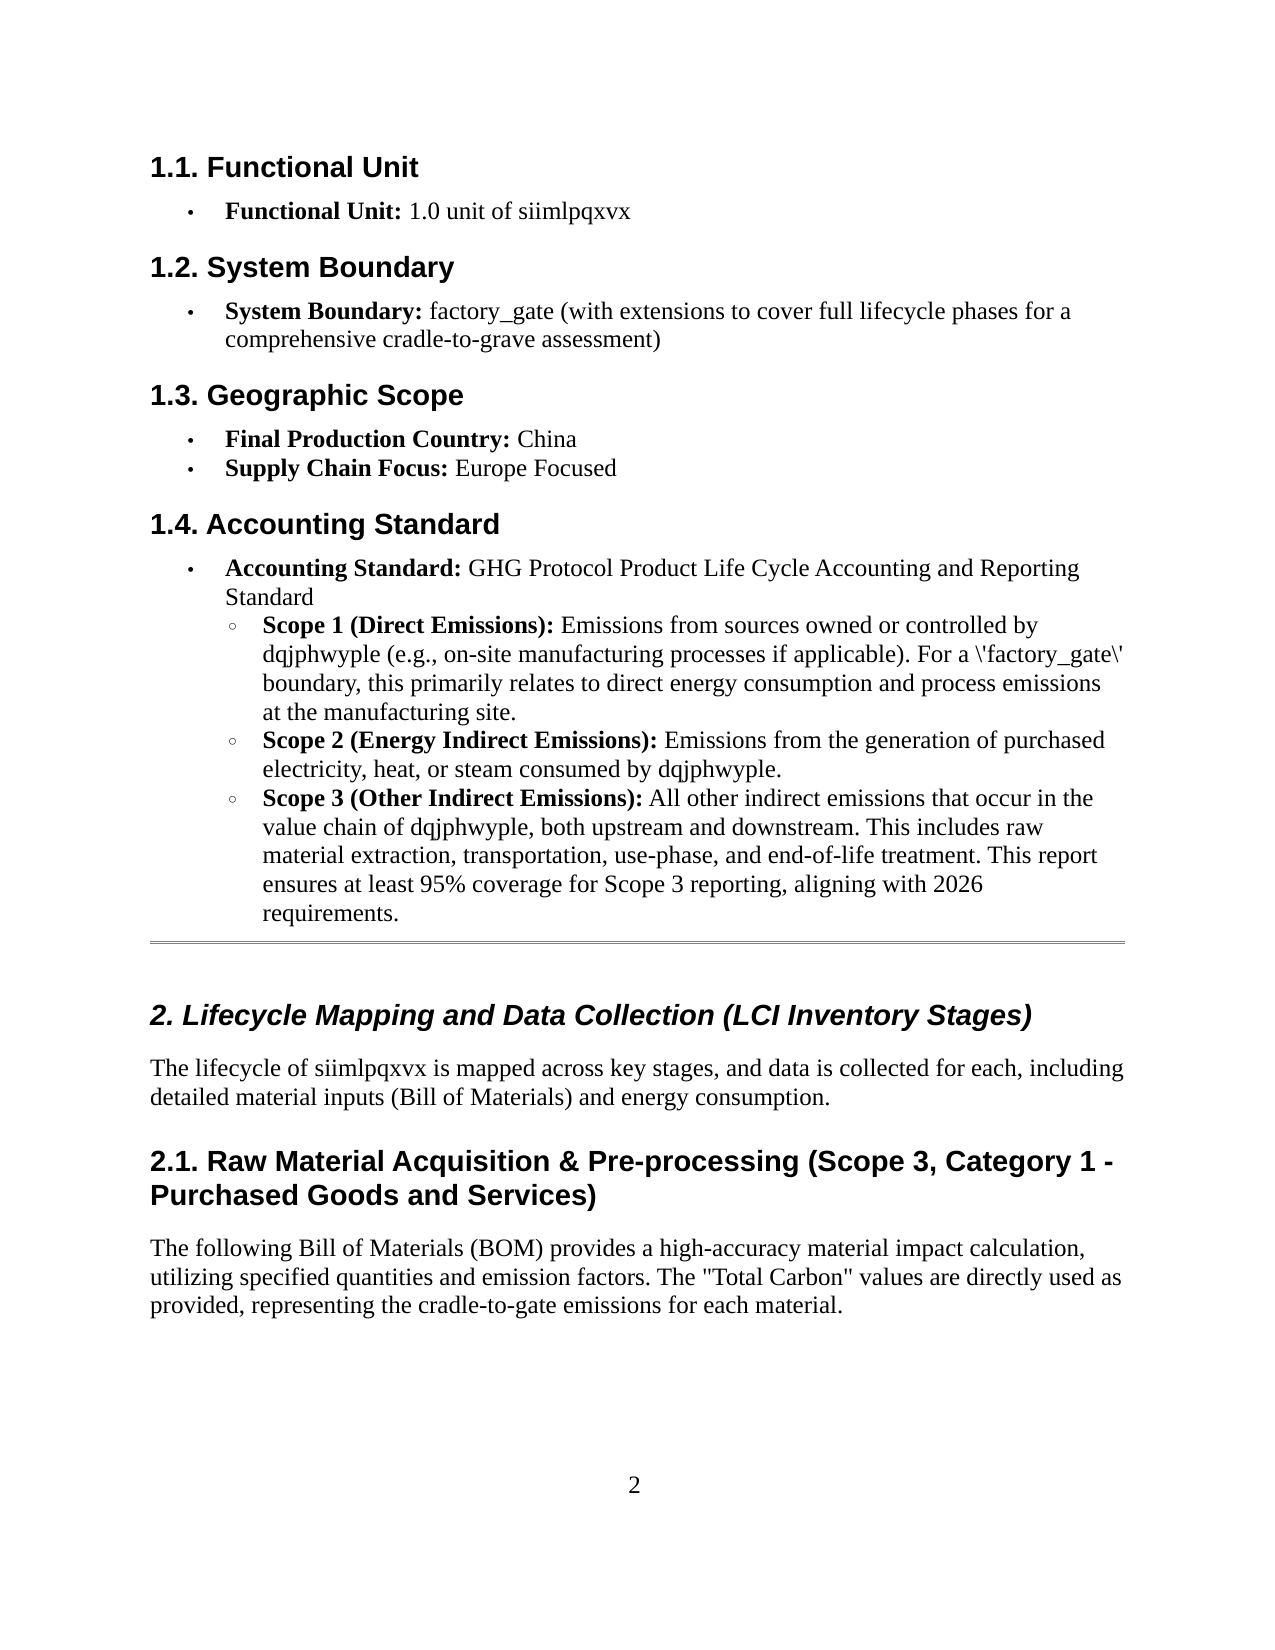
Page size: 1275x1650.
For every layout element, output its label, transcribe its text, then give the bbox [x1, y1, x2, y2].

list Scope 2 (Energy Indirect Emissions): Emissions from the generation of purchased electricity, heat, or steam consumed by dqjphwyple. [225, 725, 1125, 783]
list Functional Unit: 1.0 unit of siimlpqxvx [187, 196, 1125, 225]
list System Boundary: factory_gate (with extensions to cover full lifecycle phases for a comprehensive cradle-to-grave assessment) [187, 296, 1125, 353]
subtitle 1.3. Geographic Scope [150, 378, 1125, 412]
subtitle 1.1. Functional Unit [150, 150, 1125, 183]
list Scope 1 (Direct Emissions): Emissions from sources owned or controlled by dqjphwyple (e.g., on-site manufacturing processes if applicable). For a \'factory_gate\' boundary, this primarily relates to direct energy consumption and process emissions at the manufacturing site. [225, 610, 1125, 725]
list Supply Chain Focus: Europe Focused [187, 453, 1125, 482]
text The lifecycle of siimlpqxvx is mapped across key stages, and data is collected for each, including detailed material inputs (Bill of Materials) and energy consumption. [150, 1053, 1125, 1110]
list Final Production Country: China [187, 424, 1125, 453]
subtitle 1.4. Accounting Standard [150, 507, 1125, 540]
list Accounting Standard: GHG Protocol Product Life Cycle Accounting and Reporting Standard [187, 553, 1125, 610]
text The following Bill of Materials (BOM) provides a high-accuracy material impact calculation, utilizing specified quantities and emission factors. The "Total Carbon" values are directly used as provided, representing the cradle-to-gate emissions for each material. [150, 1233, 1125, 1319]
subtitle 2.1. Raw Material Acquisition & Pre-processing (Scope 3, Category 1 - Purchased Goods and Services) [150, 1144, 1125, 1211]
subtitle 1.2. System Boundary [150, 250, 1125, 283]
subtitle 2. Lifecycle Mapping and Data Collection (LCI Inventory Stages) [150, 998, 1125, 1031]
list Scope 3 (Other Indirect Emissions): All other indirect emissions that occur in the value chain of dqjphwyple, both upstream and downstream. This includes raw material extraction, transportation, use-phase, and end-of-life treatment. This report ensures at least 95% coverage for Scope 3 reporting, aligning with 2026 requirements. [225, 783, 1125, 927]
